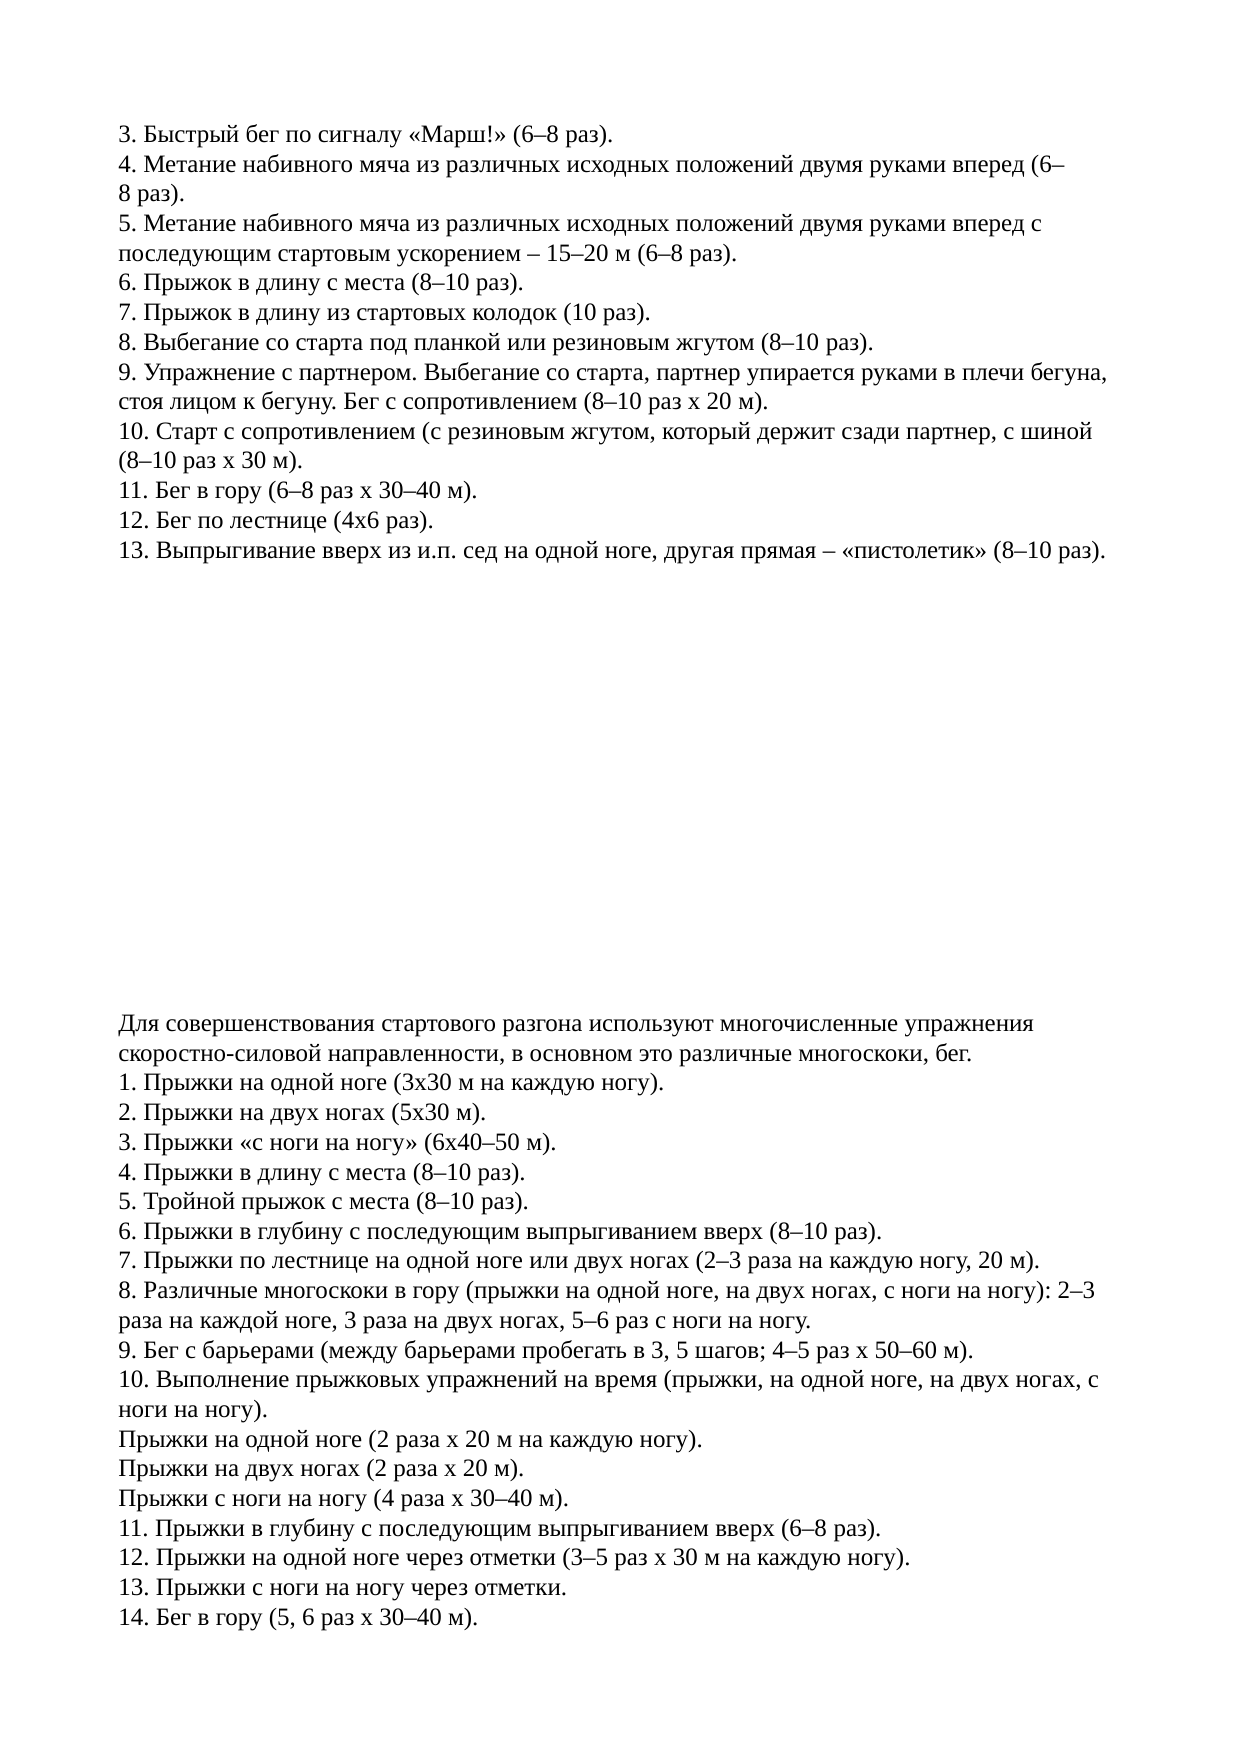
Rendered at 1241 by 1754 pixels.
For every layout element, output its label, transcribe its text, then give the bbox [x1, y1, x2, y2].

text 8. Различные многоскоки в гору (прыжки на одной ноге, на двух ногах, с ноги на ногу): 2–3 раза на каждой ноге, 3 раза на двух ногах, 5–6 раз с ноги на ногу. [118, 1274, 1122, 1334]
text 3. Прыжки «с ноги на ногу» (6х40–50 м). [118, 1126, 1122, 1156]
text 11. Бег в гору (6–8 раз х 30–40 м). [118, 474, 1122, 504]
text 7. Прыжок в длину из стартовых колодок (10 раз). [118, 296, 1122, 326]
text Прыжки с ноги на ногу (4 раза х 30–40 м). [118, 1482, 1122, 1512]
text 2. Прыжки на двух ногах (5х30 м). [118, 1096, 1122, 1126]
text 10. Выполнение прыжковых упражнений на время (прыжки, на одной ноге, на двух ногах, с ноги на ногу). [118, 1363, 1122, 1423]
text 7. Прыжки по лестнице на одной ноге или двух ногах (2–3 раза на каждую ногу, 20 м). [118, 1245, 1122, 1274]
text 8. Выбегание со старта под планкой или резиновым жгутом (8–10 раз). [118, 326, 1122, 356]
text 9. Бег с барьерами (между барьерами пробегать в 3, 5 шагов; 4–5 раз х 50–60 м). [118, 1334, 1122, 1363]
text 12. Прыжки на одной ноге через отметки (3–5 раз х 30 м на каждую ногу). [118, 1542, 1122, 1571]
text 1. Прыжки на одной ноге (3х30 м на каждую ногу). [118, 1067, 1122, 1096]
text 11. Прыжки в глубину с последующим выпрыгиванием вверх (6–8 раз). [118, 1512, 1122, 1542]
text 4. Метание набивного мяча из различных исходных положений двумя руками вперед (6–8 раз). [118, 148, 1122, 207]
text Прыжки на двух ногах (2 раза х 20 м). [118, 1452, 1122, 1482]
text Прыжки на одной ноге (2 раза х 20 м на каждую ногу). [118, 1423, 1122, 1452]
text 9. Упражнение с партнером. Выбегание со старта, партнер упирается руками в плечи бегуна, стоя лицом к бегуну. Бег с сопротивлением (8–10 раз х 20 м). [118, 356, 1122, 415]
text 13. Прыжки с ноги на ногу через отметки. [118, 1571, 1122, 1601]
text Для совершенствования стартового разгона используют многочисленные упражнения скоростно-силовой направленности, в основном это различные многоскоки, бег. [118, 1007, 1122, 1067]
text 5. Тройной прыжок с места (8–10 раз). [118, 1185, 1122, 1215]
text 4. Прыжки в длину с места (8–10 раз). [118, 1156, 1122, 1185]
text 6. Прыжки в глубину с последующим выпрыгиванием вверх (8–10 раз). [118, 1215, 1122, 1245]
text 5. Метание набивного мяча из различных исходных положений двумя руками вперед с последующим стартовым ускорением – 15–20 м (6–8 раз). [118, 207, 1122, 267]
text 12. Бег по лестнице (4х6 раз). [118, 504, 1122, 534]
text 10. Старт с сопротивлением (с резиновым жгутом, который держит сзади партнер, с шиной (8–10 раз х 30 м). [118, 415, 1122, 474]
text 3. Быстрый бег по сигналу «Марш!» (6–8 раз). [118, 118, 1122, 148]
text 13. Выпрыгивание вверх из и.п. сед на одной ноге, другая прямая – «пистолетик» (8–10 раз). [118, 534, 1122, 563]
text 6. Прыжок в длину с места (8–10 раз). [118, 267, 1122, 296]
text 14. Бег в гору (5, 6 раз х 30–40 м). [118, 1601, 1122, 1631]
